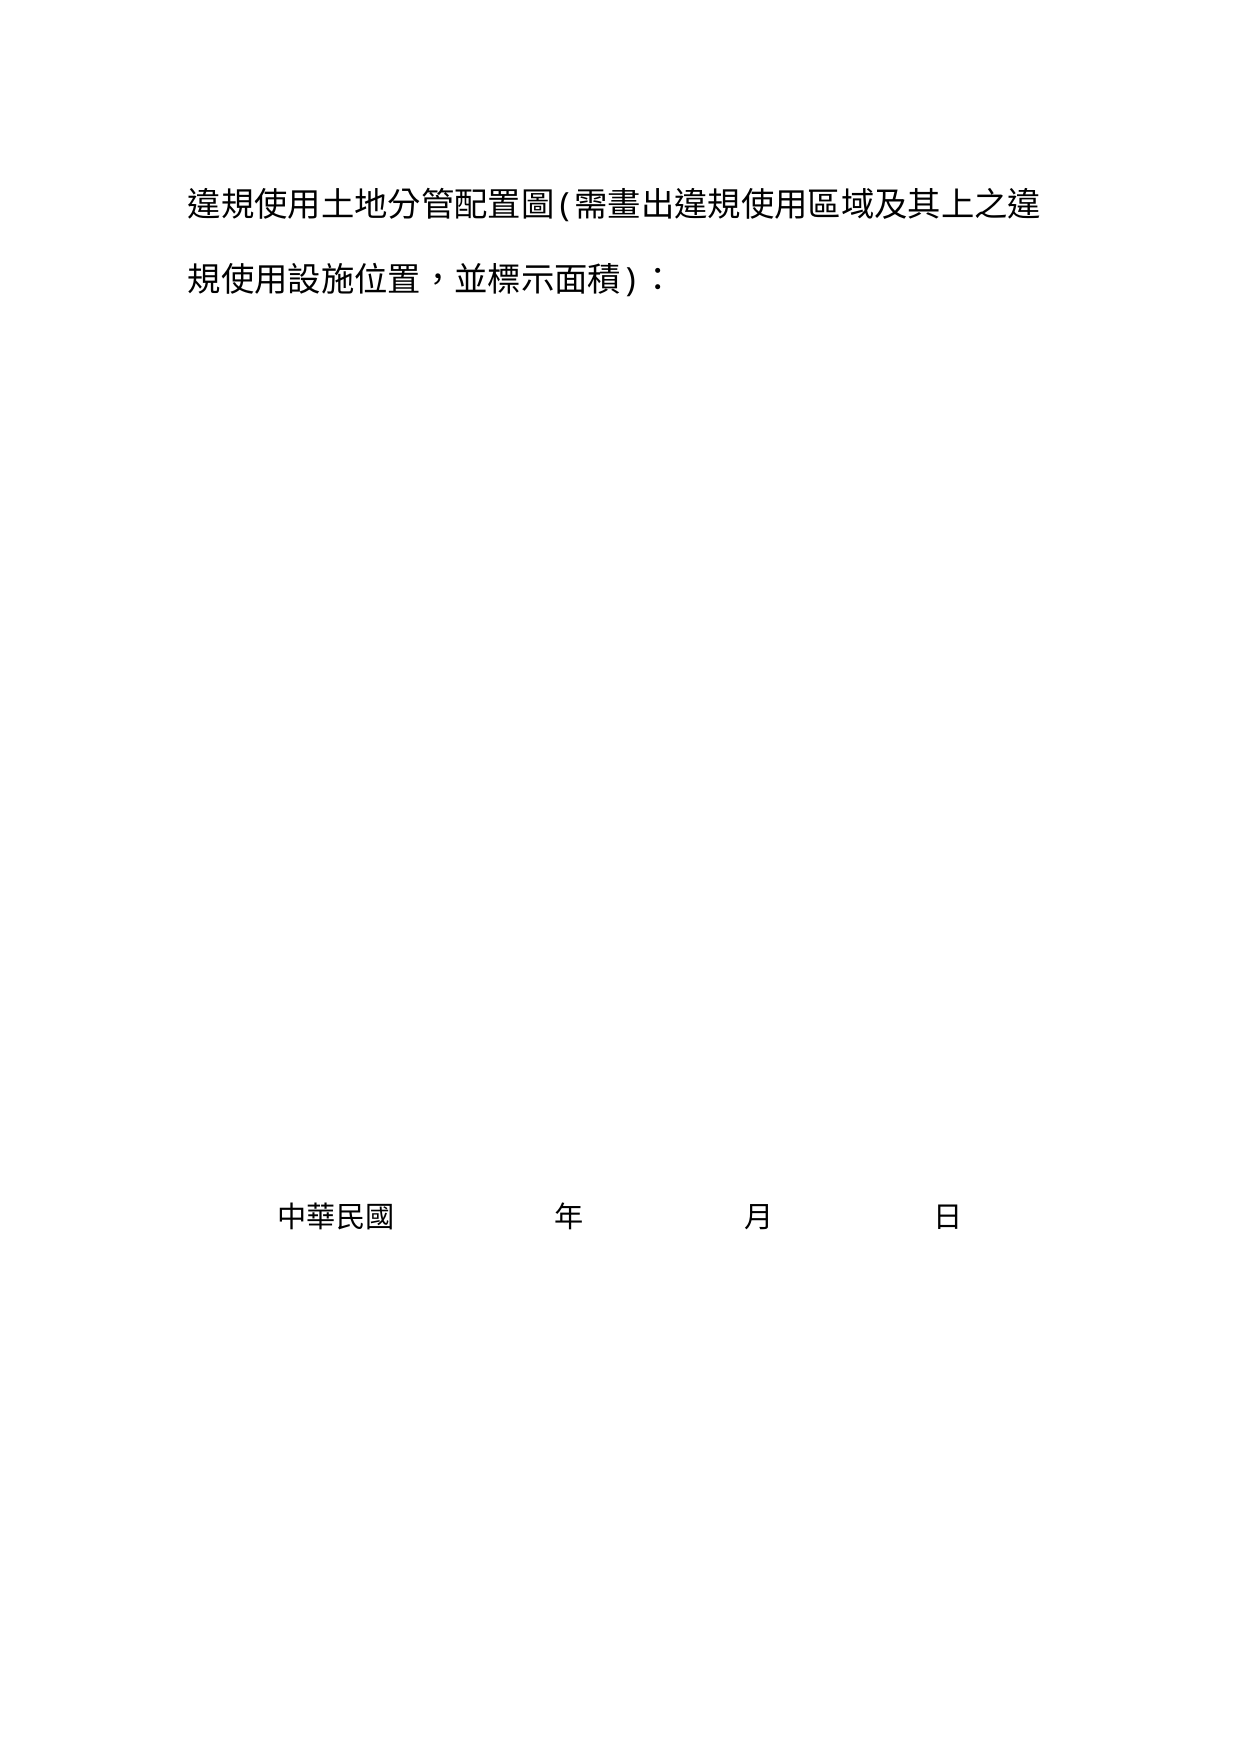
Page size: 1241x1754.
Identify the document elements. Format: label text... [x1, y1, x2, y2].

text 違規使用土地分管配置圖(需畫出違規使用區域及其上之違規使用設施位置，並標示面積)： [187, 164, 1053, 314]
text 中華民國 年 月 日 [187, 1177, 1053, 1252]
